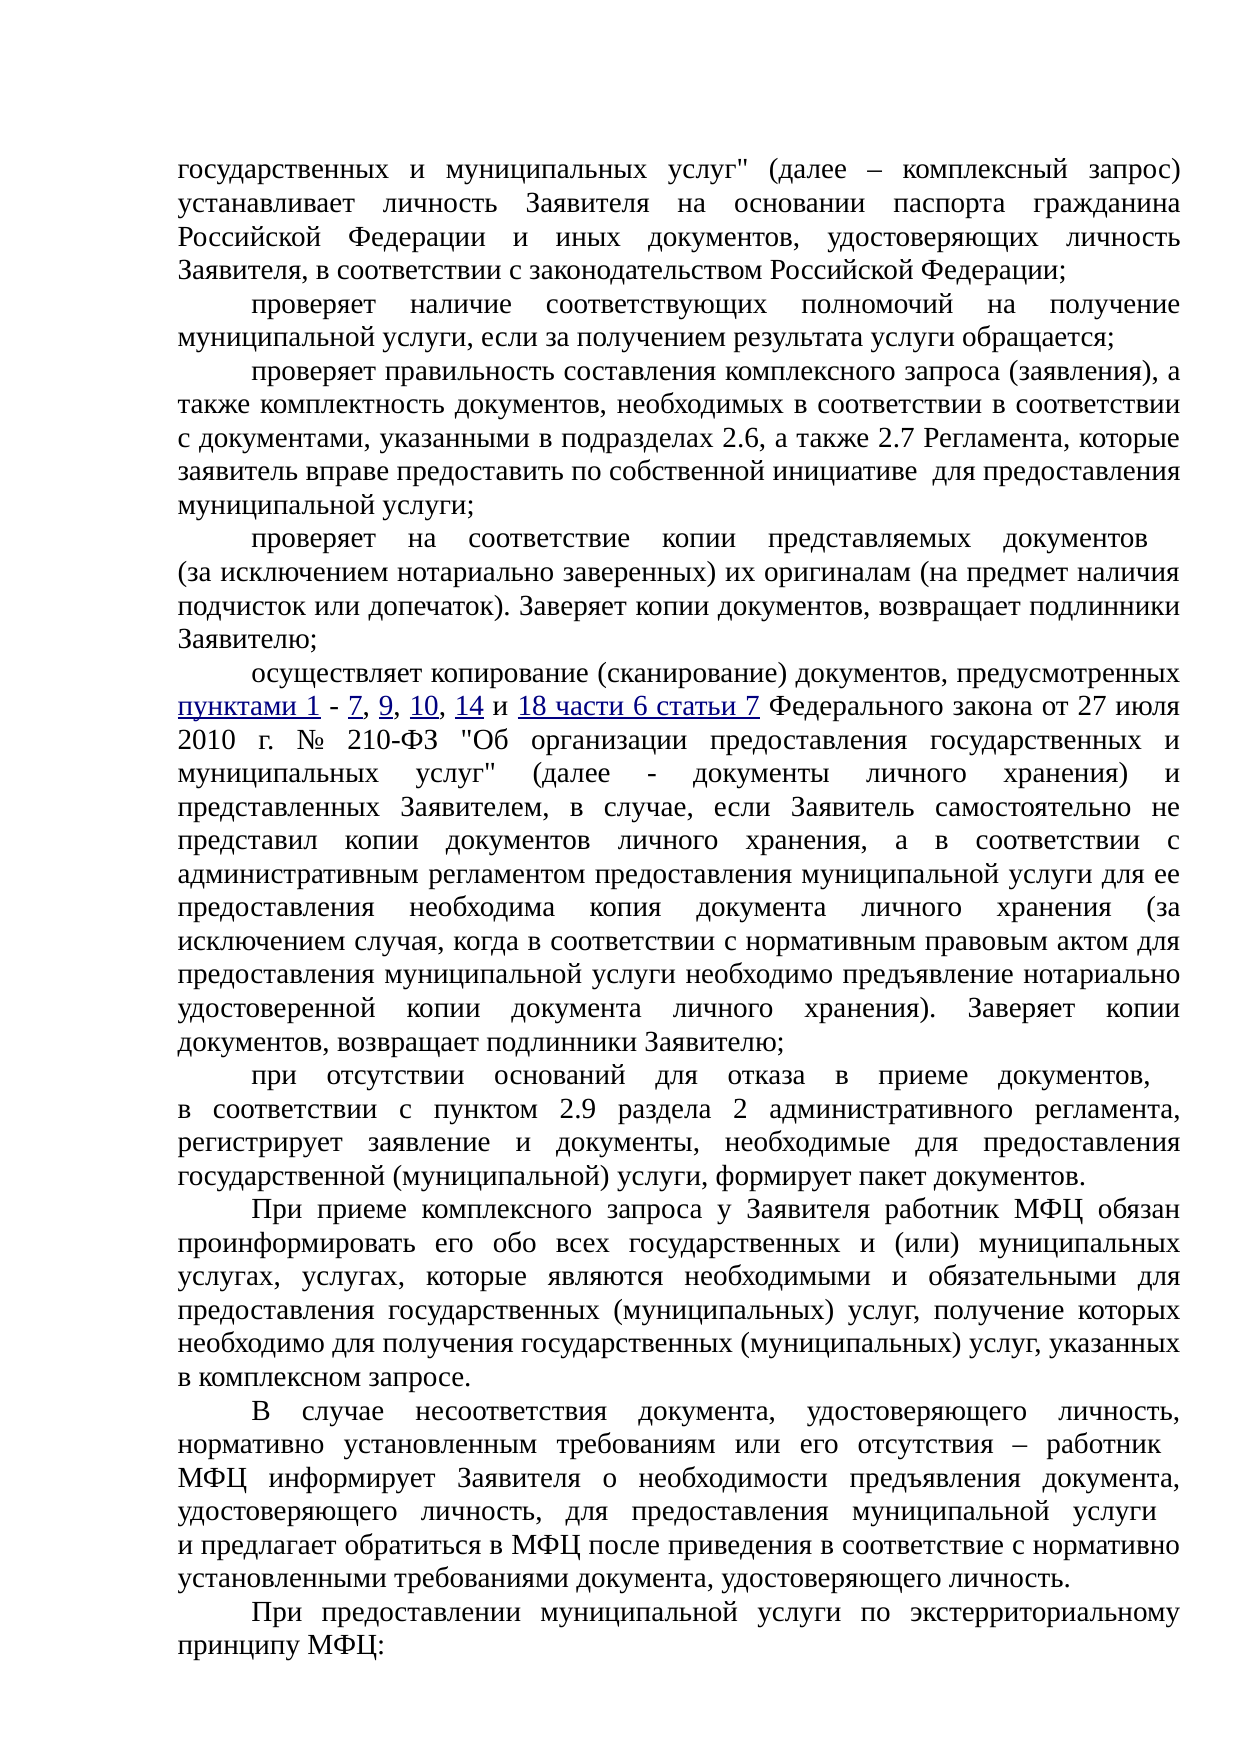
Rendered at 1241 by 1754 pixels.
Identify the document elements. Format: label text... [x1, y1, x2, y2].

text проверяет на соответствие копии представляемых документов (за исключением нотариально заверенных) их оригиналам (на предмет наличия подчисток или допечаток). Заверяет копии документов, возвращает подлинники Заявителю; [177, 521, 1181, 655]
text осуществляет копирование (сканирование) документов, предусмотренных пунктами 1 - 7, 9, 10, 14 и 18 части 6 статьи 7 Федерального закона от 27 июля 2010 г. № 210-ФЗ "Об организации предоставления государственных и муниципальных услуг" (далее - документы личного хранения) и представленных Заявителем, в случае, если Заявитель самостоятельно не представил копии документов личного хранения, а в соответствии с административным регламентом предоставления муниципальной услуги для ее предоставления необходима копия документа личного хранения (за исключением случая, когда в соответствии с нормативным правовым актом для предоставления муниципальной услуги необходимо предъявление нотариально удостоверенной копии документа личного хранения). Заверяет копии документов, возвращает подлинники Заявителю; [177, 655, 1181, 1057]
text В случае несоответствия документа, удостоверяющего личность, нормативно установленным требованиям или его отсутствия – работник МФЦ информирует Заявителя о необходимости предъявления документа, удостоверяющего личность, для предоставления муниципальной услуги и предлагает обратиться в МФЦ после приведения в соответствие с нормативно установленными требованиями документа, удостоверяющего личность. [177, 1393, 1181, 1594]
text проверяет правильность составления комплексного запроса (заявления), а также комплектность документов, необходимых в соответствии в соответствии с документами, указанными в подразделах 2.6, а также 2.7 Регламента, которые заявитель вправе предоставить по собственной инициативе для предоставления муниципальной услуги; [177, 353, 1181, 521]
text государственных и муниципальных услуг" (далее – комплексный запрос) устанавливает личность Заявителя на основании паспорта гражданина Российской Федерации и иных документов, удостоверяющих личность Заявителя, в соответствии с законодательством Российской Федерации; [177, 152, 1181, 286]
text При предоставлении муниципальной услуги по экстерриториальному принципу МФЦ: [177, 1594, 1181, 1661]
text при отсутствии оснований для отказа в приеме документов, в соответствии с пунктом 2.9 раздела 2 административного регламента, регистрирует заявление и документы, необходимые для предоставления государственной (муниципальной) услуги, формирует пакет документов. [177, 1057, 1181, 1191]
text проверяет наличие соответствующих полномочий на получение муниципальной услуги, если за получением результата услуги обращается; [177, 286, 1181, 353]
text При приеме комплексного запроса у Заявителя работник МФЦ обязан проинформировать его обо всех государственных и (или) муниципальных услугах, услугах, которые являются необходимыми и обязательными для предоставления государственных (муниципальных) услуг, получение которых необходимо для получения государственных (муниципальных) услуг, указанных в комплексном запросе. [177, 1191, 1181, 1393]
